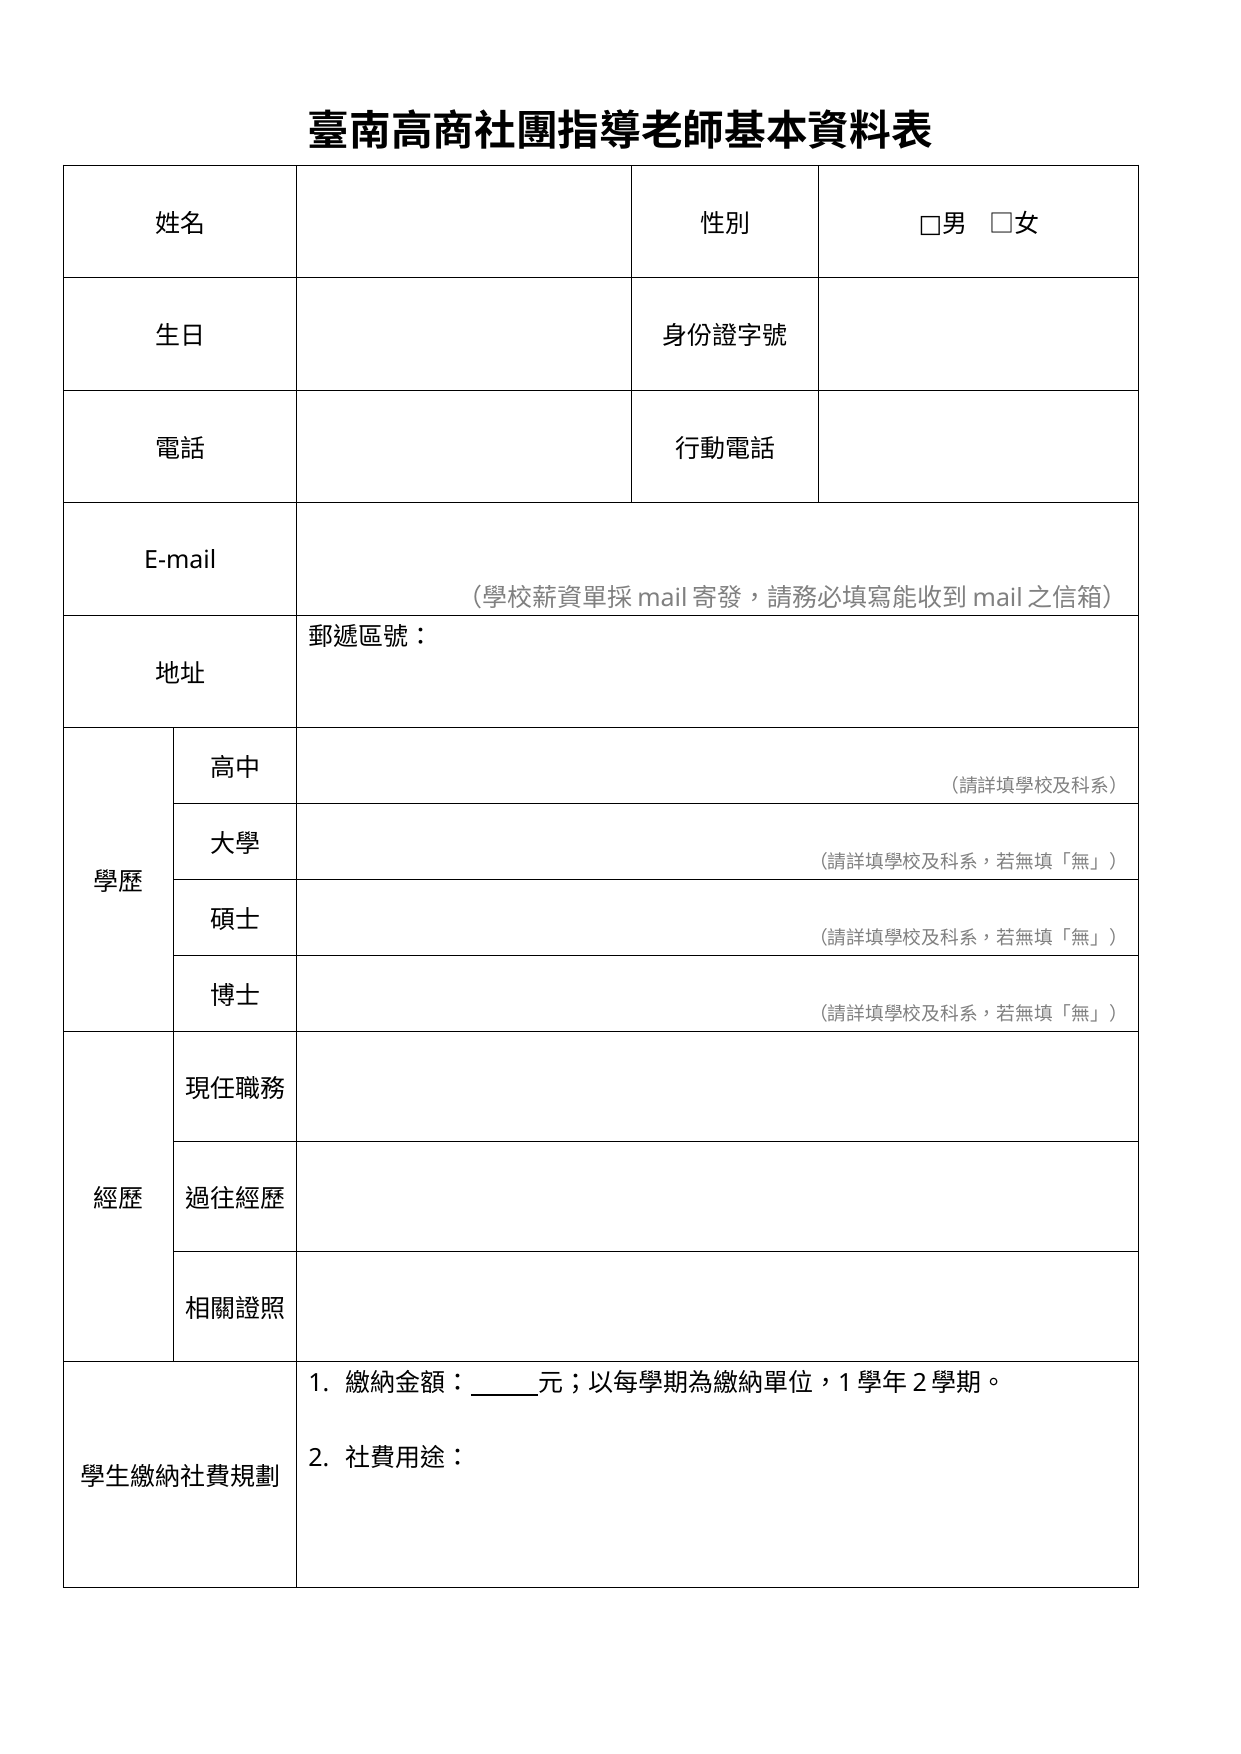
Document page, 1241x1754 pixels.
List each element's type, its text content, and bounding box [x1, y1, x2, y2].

table_header [297, 166, 631, 277]
table_cell （請詳填學校及科系） [297, 728, 1138, 803]
table_header 姓名 [64, 166, 296, 277]
table_cell 郵遞區號： [297, 616, 1138, 727]
table_cell 現任職務 [174, 1032, 296, 1141]
table_cell [297, 1032, 1138, 1141]
table_cell 高中 [174, 728, 296, 803]
table_header 性別 [632, 166, 818, 277]
table_cell 學生繳納社費規劃 [64, 1362, 296, 1587]
table_cell 行動電話 [632, 391, 818, 502]
table_header □男 □女 [819, 166, 1138, 277]
table_cell 碩士 [174, 880, 296, 955]
table_cell [297, 391, 631, 502]
table_cell E-mail [64, 503, 296, 614]
table_cell 電話 [64, 391, 296, 502]
text 臺南高商社團指導老師基本資料表 [75, 89, 1165, 164]
table_cell [297, 278, 631, 389]
table_cell 地址 [64, 616, 296, 727]
table_cell [297, 1252, 1138, 1361]
table_cell [297, 1142, 1138, 1251]
table_cell （學校薪資單採mail寄發，請務必填寫能收到mail之信箱） [297, 503, 1138, 614]
table_cell [819, 391, 1138, 502]
table_cell （請詳填學校及科系，若無填「無」） [297, 956, 1138, 1031]
table_cell 身份證字號 [632, 278, 818, 389]
table_cell （請詳填學校及科系，若無填「無」） [297, 880, 1138, 955]
table_cell 學歷 [64, 728, 173, 1031]
table_cell 相關證照 [174, 1252, 296, 1361]
table_cell 過往經歷 [174, 1142, 296, 1251]
table_cell 博士 [174, 956, 296, 1031]
table_cell 大學 [174, 804, 296, 879]
table_cell 繳納金額： 元；以每學期為繳納單位，1學年2學期。 社費用途： [297, 1362, 1138, 1587]
table_cell 經歷 [64, 1032, 173, 1361]
table_cell 生日 [64, 278, 296, 389]
table_cell （請詳填學校及科系，若無填「無」） [297, 804, 1138, 879]
table_cell [819, 278, 1138, 389]
